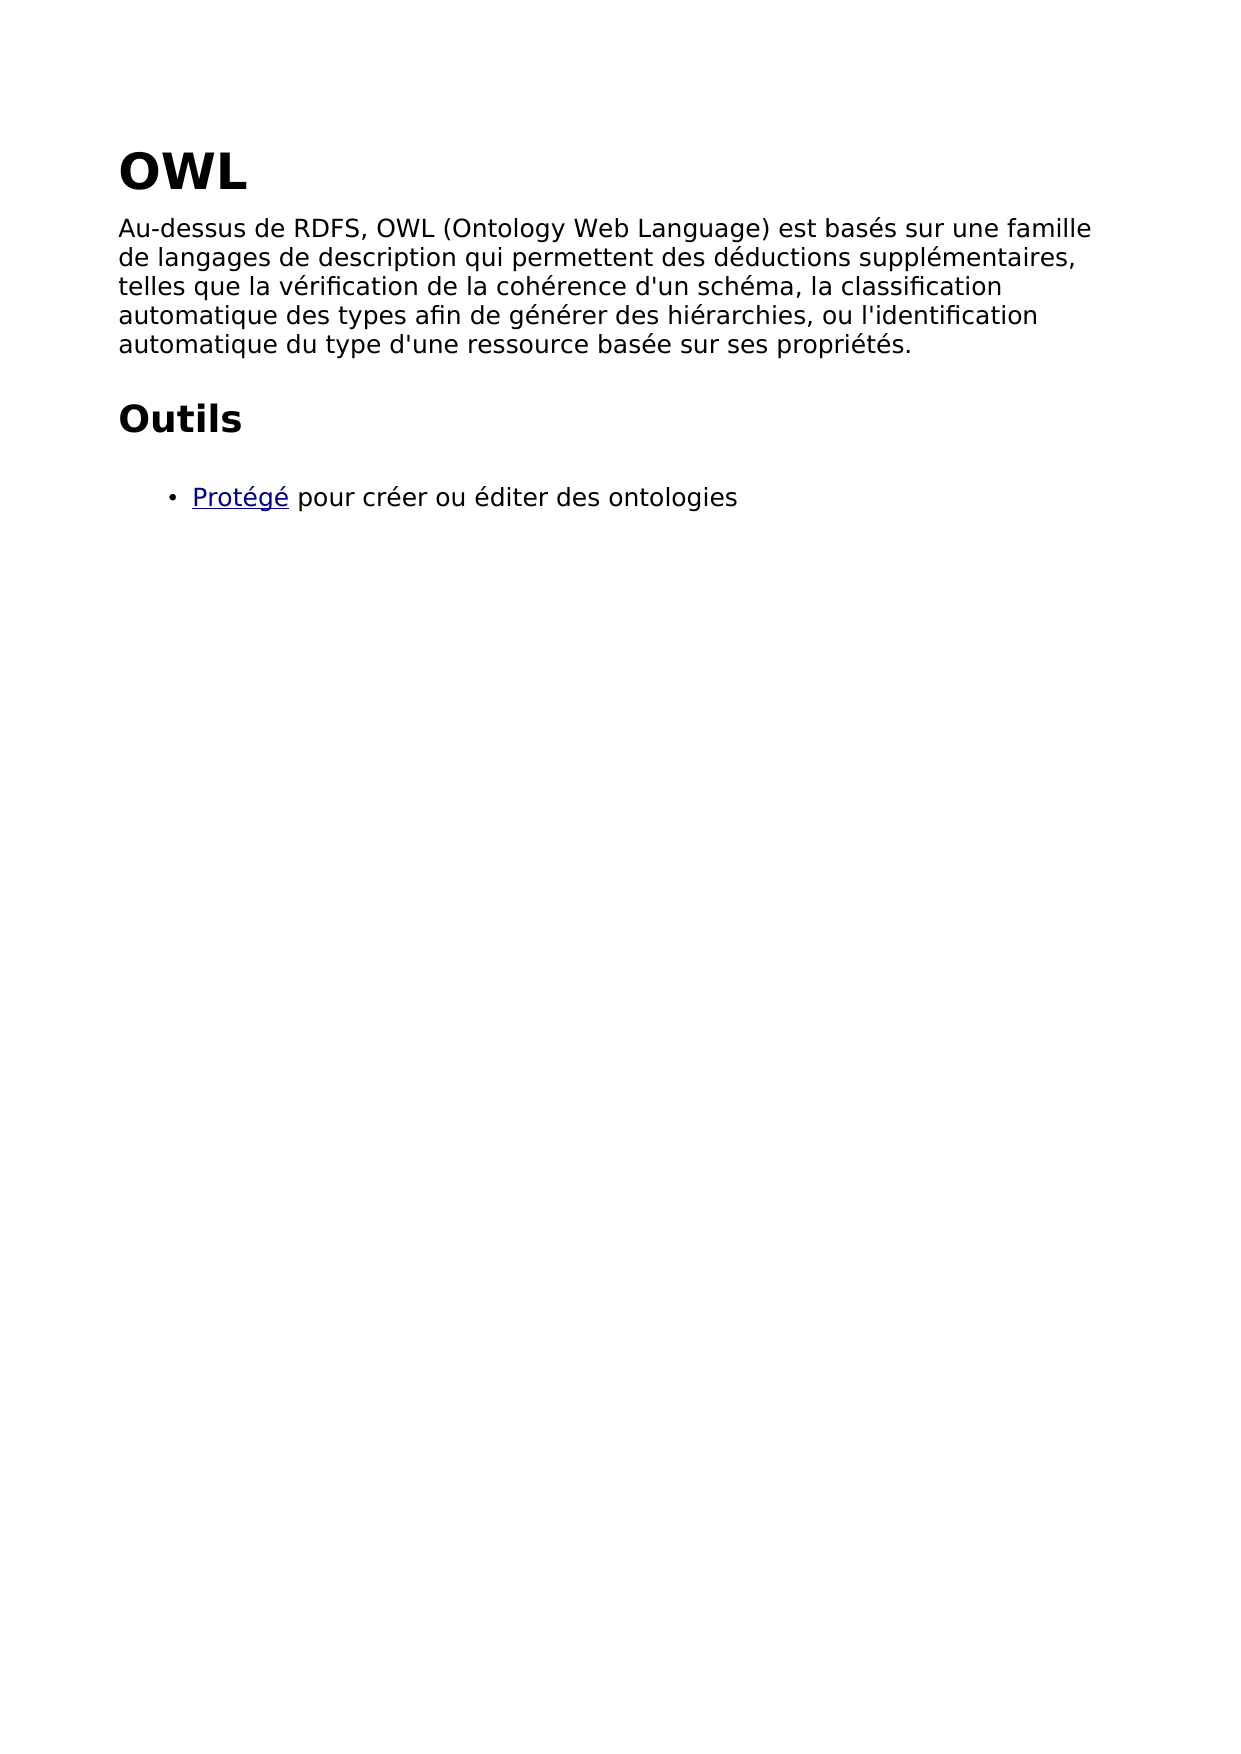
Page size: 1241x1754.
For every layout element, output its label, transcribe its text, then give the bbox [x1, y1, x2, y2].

list Protégé pour créer ou éditer des ontologies [177, 483, 1122, 512]
text Au-dessus de RDFS, OWL (Ontology Web Language) est basés sur une famille de langages de description qui permettent des déductions supplémentaires, telles que la vérification de la cohérence d'un schéma, la classification automatique des types afin de générer des hiérarchies, ou l'identification automatique du type d'une ressource basée sur ses propriétés. [118, 214, 1122, 360]
subtitle OWL [118, 143, 1122, 201]
subtitle Outils [118, 397, 1122, 441]
